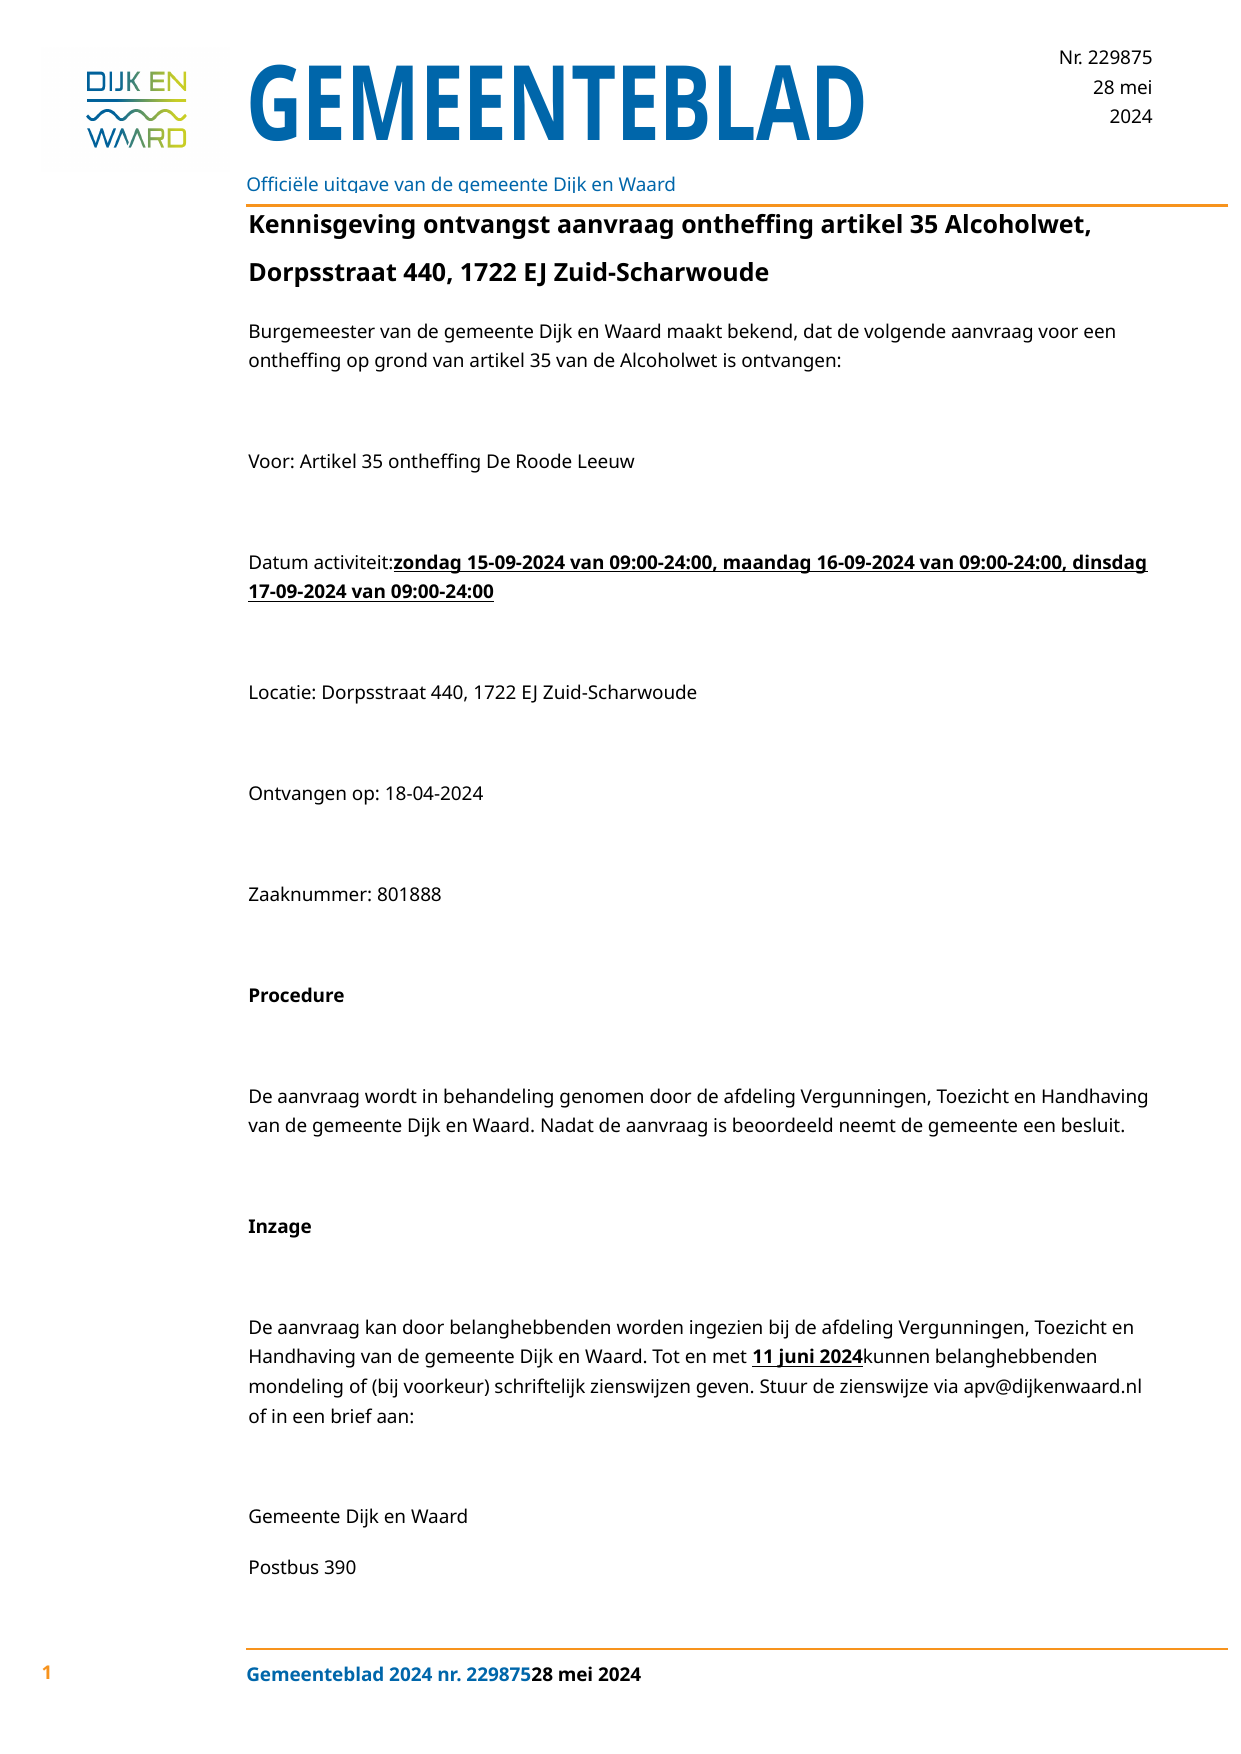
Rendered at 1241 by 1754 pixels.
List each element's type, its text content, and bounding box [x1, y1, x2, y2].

text Inzage [248, 1213, 1152, 1239]
text Ontvangen op: 18-04-2024 [248, 780, 1152, 806]
text Zaaknummer: 801888 [248, 881, 1152, 907]
text Gemeente Dijk en Waard [248, 1504, 1152, 1529]
text Datum activiteit:zondag 15-09-2024 van 09:00-24:00, maandag 16-09-2024 van 09:00-24:00, dinsdag 17-09-2024 van 09:00-24:00 [248, 549, 1152, 604]
text De aanvraag kan door belanghebbenden worden ingezien bij de afdeling Vergunningen, Toezicht en Handhaving van de gemeente Dijk en Waard. Tot en met 11 juni 2024kunnen belanghebbenden mondeling of (bij voorkeur) schriftelijk zienswijzen geven. Stuur de zienswijze via apv@dijkenwaard.nl of in een brief aan: [248, 1314, 1152, 1429]
text Postbus 390 [248, 1554, 1152, 1580]
text Locatie: Dorpsstraat 440, 1722 EJ Zuid-Scharwoude [248, 679, 1152, 705]
picture [41, 47, 231, 172]
text Voor: Artikel 35 ontheffing De Roode Leeuw [248, 448, 1152, 474]
text Burgemeester van de gemeente Dijk en Waard maakt bekend, dat de volgende aanvraag voor een ontheffing op grond van artikel 35 van de Alcoholwet is ontvangen: [248, 318, 1152, 373]
text Kennisgeving ontvangst aanvraag ontheffing artikel 35 Alcoholwet, Dorpsstraat 440, 1722 EJ Zuid-Scharwoude [248, 207, 1152, 288]
text Procedure [248, 982, 1152, 1008]
text De aanvraag wordt in behandeling genomen door de afdeling Vergunningen, Toezicht en Handhaving van de gemeente Dijk en Waard. Nadat de aanvraag is beoordeeld neemt de gemeente een besluit. [248, 1083, 1152, 1138]
